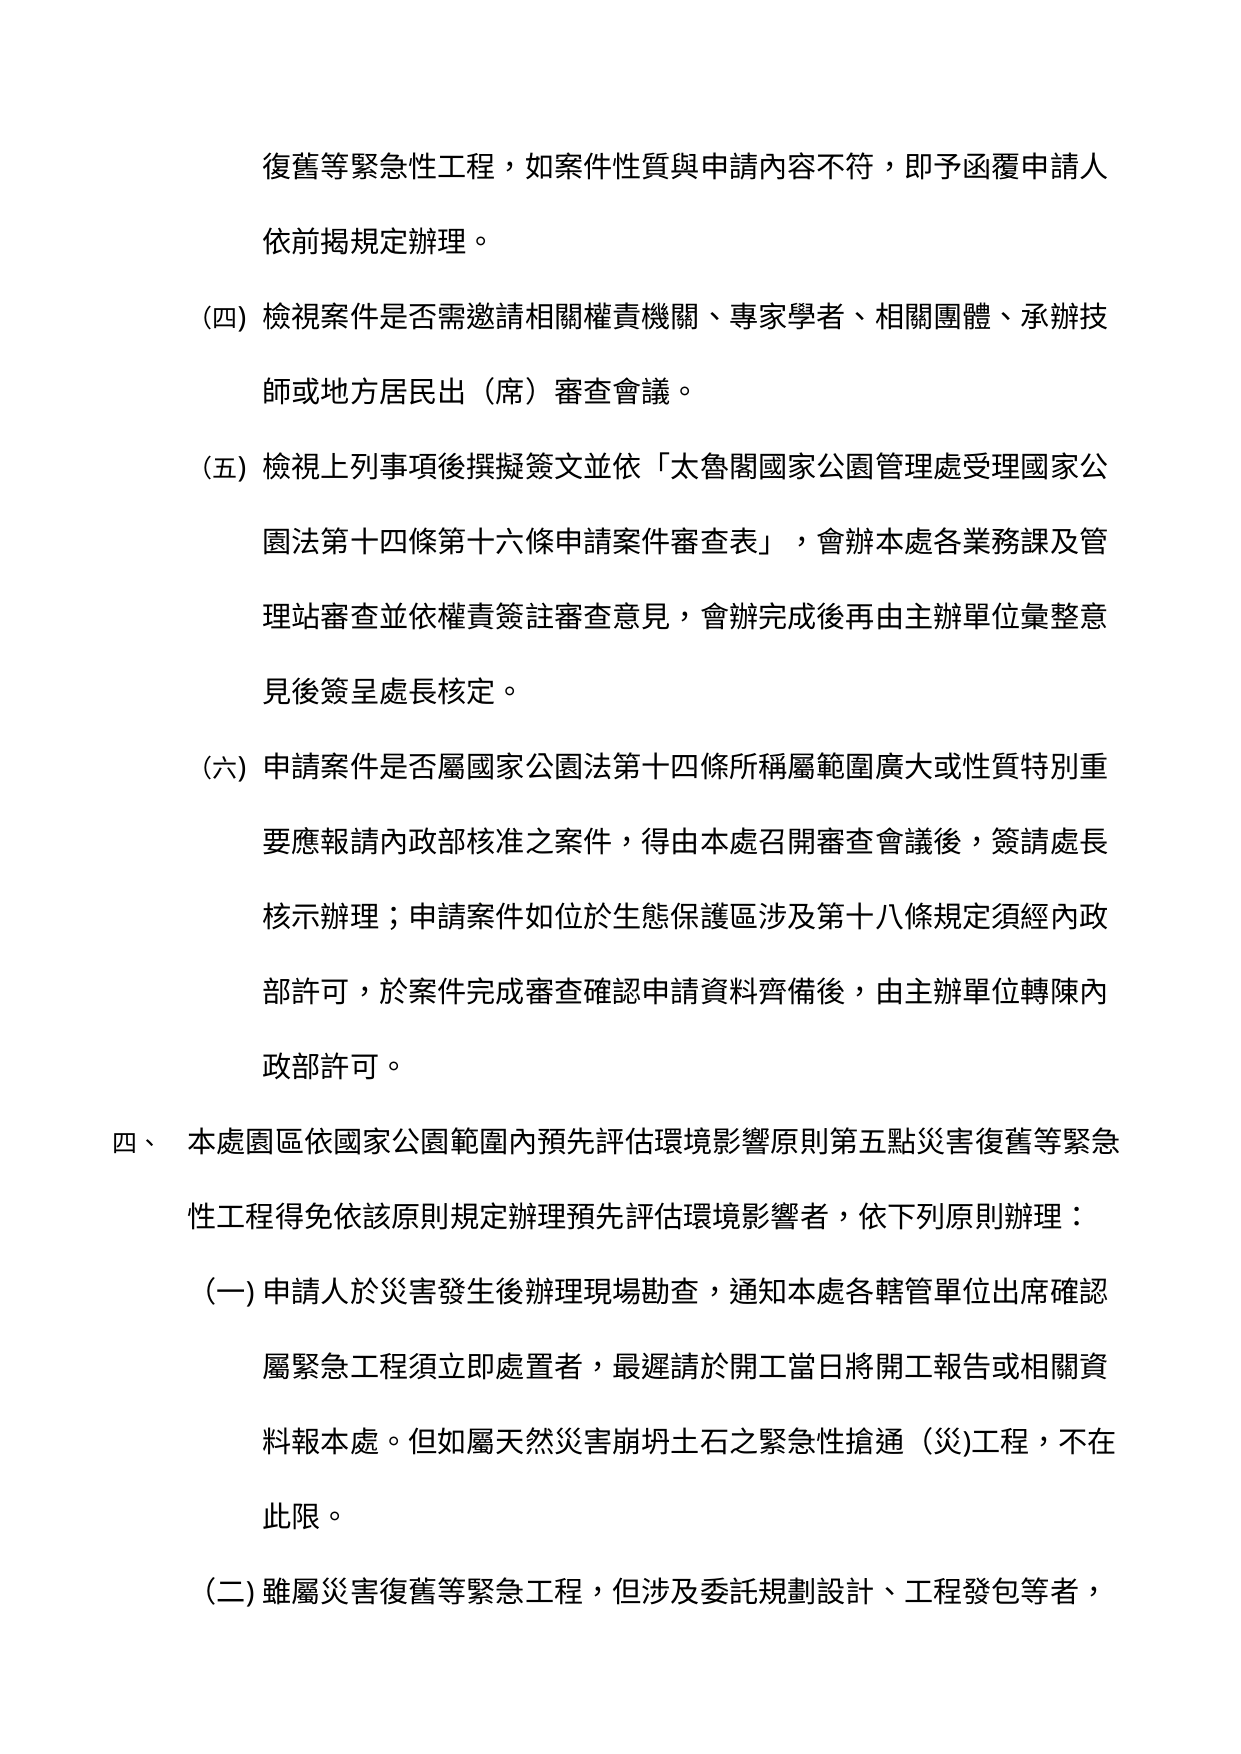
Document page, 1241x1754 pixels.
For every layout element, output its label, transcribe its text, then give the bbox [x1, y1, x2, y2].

list 本處園區依國家公園範圍內預先評估環境影響原則第五點災害復舊等緊急性工程得免依該原則規定辦理預先評估環境影響者，依下列原則辦理： [112, 1102, 1128, 1252]
list 復舊等緊急性工程，如案件性質與申請內容不符，即予函覆申請人依前揭規定辦理。 [187, 127, 1128, 277]
list 檢視案件是否需邀請相關權責機關、專家學者、相關團體、承辦技師或地方居民出（席）審查會議。 [187, 277, 1128, 427]
list 申請人於災害發生後辦理現場勘查，通知本處各轄管單位出席確認屬緊急工程須立即處置者，最遲請於開工當日將開工報告或相關資料報本處。但如屬天然災害崩坍土石之緊急性搶通（災)工程，不在此限。 [187, 1252, 1128, 1552]
list 申請案件是否屬國家公園法第十四條所稱屬範圍廣大或性質特別重要應報請內政部核准之案件，得由本處召開審查會議後，簽請處長核示辦理；申請案件如位於生態保護區涉及第十八條規定須經內政部許可，於案件完成審查確認申請資料齊備後，由主辦單位轉陳內政部許可。 [187, 727, 1128, 1102]
list 檢視上列事項後撰擬簽文並依「太魯閣國家公園管理處受理國家公園法第十四條第十六條申請案件審查表」，會辦本處各業務課及管理站審查並依權責簽註審查意見，會辦完成後再由主辦單位彙整意見後簽呈處長核定。 [187, 427, 1128, 727]
list 雖屬災害復舊等緊急工程，但涉及委託規劃設計、工程發包等者， [187, 1552, 1128, 1627]
